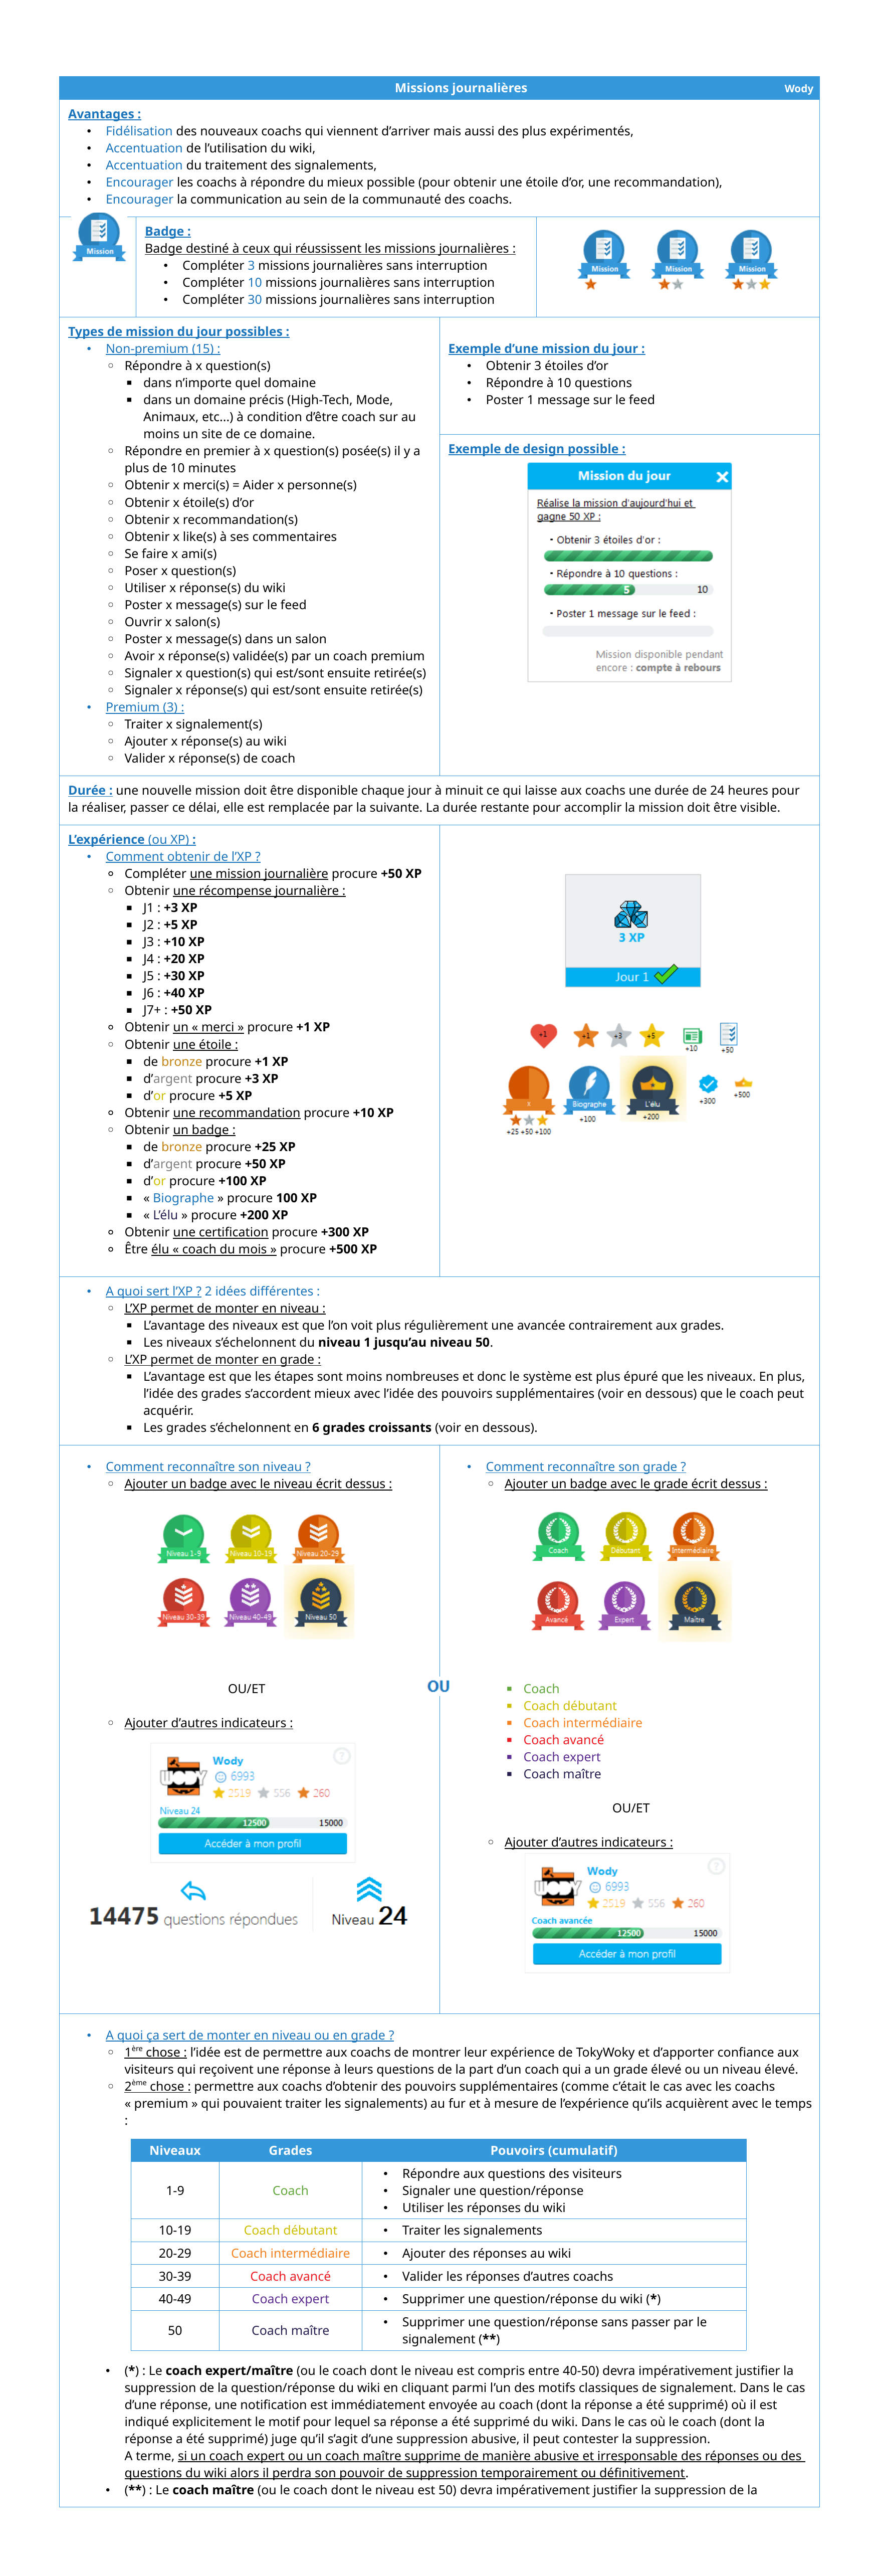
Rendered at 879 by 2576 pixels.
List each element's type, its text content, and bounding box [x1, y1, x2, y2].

table_cell L’expérience (ou XP) : Comment obtenir de l’XP ? Compléter une mission journalière procure +50 XP Obtenir une récompense journalière : J1 : +3 XP J2 : +5 XP J3 : +10 XP J4 : +20 XP J5 : +30 XP J6 : +40 XP J7+ : +50 XP Obtenir un « merci » procure +1 XP Obtenir une étoile : de bronze procure +1 XP d’argent procure +3 XP d’or procure +5 XP Obtenir une recommandation procure +10 XP Obtenir un badge : de bronze procure +25 XP d’argent procure +50 XP d’or procure +100 XP « Biographe » procure 100 XP « L’élu » procure +200 XP Obtenir une certification procure +300 XP Être élu « coach du mois » procure +500 XP [60, 825, 439, 1276]
table_cell 40-49 [131, 2288, 219, 2310]
table_cell Badge : Badge destiné à ceux qui réussissent les missions journalières : Compléter 3 missions journalières sans interruption Compléter 10 missions journalières sans interruption Compléter 30 missions journalières sans interruption [136, 217, 536, 317]
table_cell 10-19 [131, 2219, 219, 2242]
table_cell Coach expert [219, 2288, 362, 2310]
picture [526, 461, 733, 684]
table_cell Comment reconnaître son niveau ? Ajouter un badge avec le niveau écrit dessus : OU/ET Ajouter d’autres indicateurs : [60, 1445, 439, 2013]
table_cell Coach intermédiaire [219, 2242, 362, 2264]
table_cell Supprimer une question/réponse sans passer par le signalement (**) [362, 2311, 746, 2350]
picture [525, 1853, 731, 1973]
table_cell Durée : une nouvelle mission doit être disponible chaque jour à minuit ce qui laisse aux coachs une durée de 24 heures pour la réaliser, passer ce délai, elle est remplacée par la suivante. La durée restante pour accomplir la mission doit être visible. [60, 776, 819, 824]
table_cell Exemple de design possible : [440, 435, 819, 776]
picture [500, 1023, 759, 1139]
table_cell Supprimer une question/réponse du wiki (*) [362, 2288, 746, 2310]
table_cell Traiter les signalements [362, 2219, 746, 2242]
table_cell Coach [219, 2162, 362, 2219]
picture [574, 228, 781, 291]
picture [156, 1512, 355, 1641]
table_cell Répondre aux questions des visiteurs Signaler une question/réponse Utiliser les réponses du wiki [362, 2162, 746, 2219]
table_cell Exemple d’une mission du jour : Obtenir 3 étoiles d’or Répondre à 10 questions Poster 1 message sur le feed [440, 317, 819, 434]
picture [71, 213, 128, 261]
table_header Pouvoirs (cumulatif) [362, 2139, 746, 2161]
table_cell Coach maître [219, 2311, 362, 2350]
table_cell 20-29 [131, 2242, 219, 2264]
table_cell Comment reconnaître son grade ? Ajouter un badge avec le grade écrit dessus : Coach Coach débutant Coach intermédiaire Coach avancé Coach expert Coach maître OU/ET Ajouter d’autres indicateurs : [440, 1445, 819, 2013]
table_cell [537, 217, 819, 317]
table_cell A quoi ça sert de monter en niveau ou en grade ? 1ère chose : l’idée est de permettre aux coachs de montrer leur expérience de TokyWoky et d’apporter confiance aux visiteurs qui reçoivent une réponse à leurs questions de la part d’un coach qui a un grade élevé ou un niveau élevé. 2ème chose : permettre aux coachs d’obtenir des pouvoirs supplémentaires (comme c’était le cas avec les coachs « premium » qui pouvaient traiter les signalements) au fur et à mesure de l’expérience qu’ils acquièrent avec le temps : (*) : Le coach expert/maître (ou le coach dont le niveau est compris entre 40-50) devra impérativement justifier la suppression de la question/réponse du wiki en cliquant parmi l’un des motifs classiques de signalement. Dans le cas d’une réponse, une notification est immédiatement envoyée au coach (dont la réponse a été supprimé) où il est indiqué explicitement le motif pour lequel sa réponse a été supprimé du wiki. Dans le cas où le coach (dont la réponse a été supprimé) juge qu’il s’agit d’une suppression abusive, il peut contester la suppression. A terme, si un coach expert ou un coach maître supprime de manière abusive et irresponsable des réponses ou des questions du wiki alors il perdra son pouvoir de suppression temporairement ou définitivement. (**) : Le coach maître (ou le coach dont le niveau est 50) devra impérativement justifier la suppression de la [60, 2014, 819, 2507]
table_cell Coach avancé [219, 2265, 362, 2287]
picture [150, 1743, 356, 1863]
picture [527, 1509, 735, 1650]
table_cell Valider les réponses d’autres coachs [362, 2265, 746, 2287]
table_header Niveaux [131, 2139, 219, 2161]
table_cell Types de mission du jour possibles : Non-premium (15) : Répondre à x question(s) dans n’importe quel domaine dans un domaine précis (High-Tech, Mode, Animaux, etc...) à condition d’être coach sur au moins un site de ce domaine. Répondre en premier à x question(s) posée(s) il y a plus de 10 minutes Obtenir x merci(s) = Aider x personne(s) Obtenir x étoile(s) d’or Obtenir x recommandation(s) Obtenir x like(s) à ses commentaires Se faire x ami(s) Poser x question(s) Utiliser x réponse(s) du wiki Poster x message(s) sur le feed Ouvrir x salon(s) Poster x message(s) dans un salon Avoir x réponse(s) validée(s) par un coach premium Signaler x question(s) qui est/sont ensuite retirée(s) Signaler x réponse(s) qui est/sont ensuite retirée(s) Premium (3) : Traiter x signalement(s) Ajouter x réponse(s) au wiki Valider x réponse(s) de coach [60, 317, 439, 776]
table_cell Avantages : Fidélisation des nouveaux coachs qui viennent d’arriver mais aussi des plus expérimentés, Accentuation de l’utilisation du wiki, Accentuation du traitement des signalements, Encourager les coachs à répondre du mieux possible (pour obtenir une étoile d’or, une recommandation), Encourager la communication au sein de la communauté des coachs. [60, 100, 819, 217]
table_header Missions journalières Wody [60, 77, 819, 99]
table_cell [60, 217, 136, 317]
picture [85, 1877, 413, 1932]
table_cell Coach débutant [219, 2219, 362, 2242]
table_cell A quoi sert l’XP ? 2 idées différentes : L’XP permet de monter en niveau : L’avantage des niveaux est que l’on voit plus régulièrement une avancée contrairement aux grades. Les niveaux s’échelonnent du niveau 1 jusqu’au niveau 50. L’XP permet de monter en grade : L’avantage est que les étapes sont moins nombreuses et donc le système est plus épuré que les niveaux. En plus, l’idée des grades s’accordent mieux avec l’idée des pouvoirs supplémentaires (voir en dessous) que le coach peut acquérir. Les grades s’échelonnent en 6 grades croissants (voir en dessous). [60, 1277, 819, 1445]
table_cell [440, 825, 819, 1276]
table_header Grades [219, 2139, 362, 2161]
table_cell 1-9 [131, 2162, 219, 2219]
table_cell 30-39 [131, 2265, 219, 2287]
table_cell Ajouter des réponses au wiki [362, 2242, 746, 2264]
picture [561, 870, 704, 991]
picture [425, 1677, 454, 1696]
table_cell 50 [131, 2311, 219, 2350]
